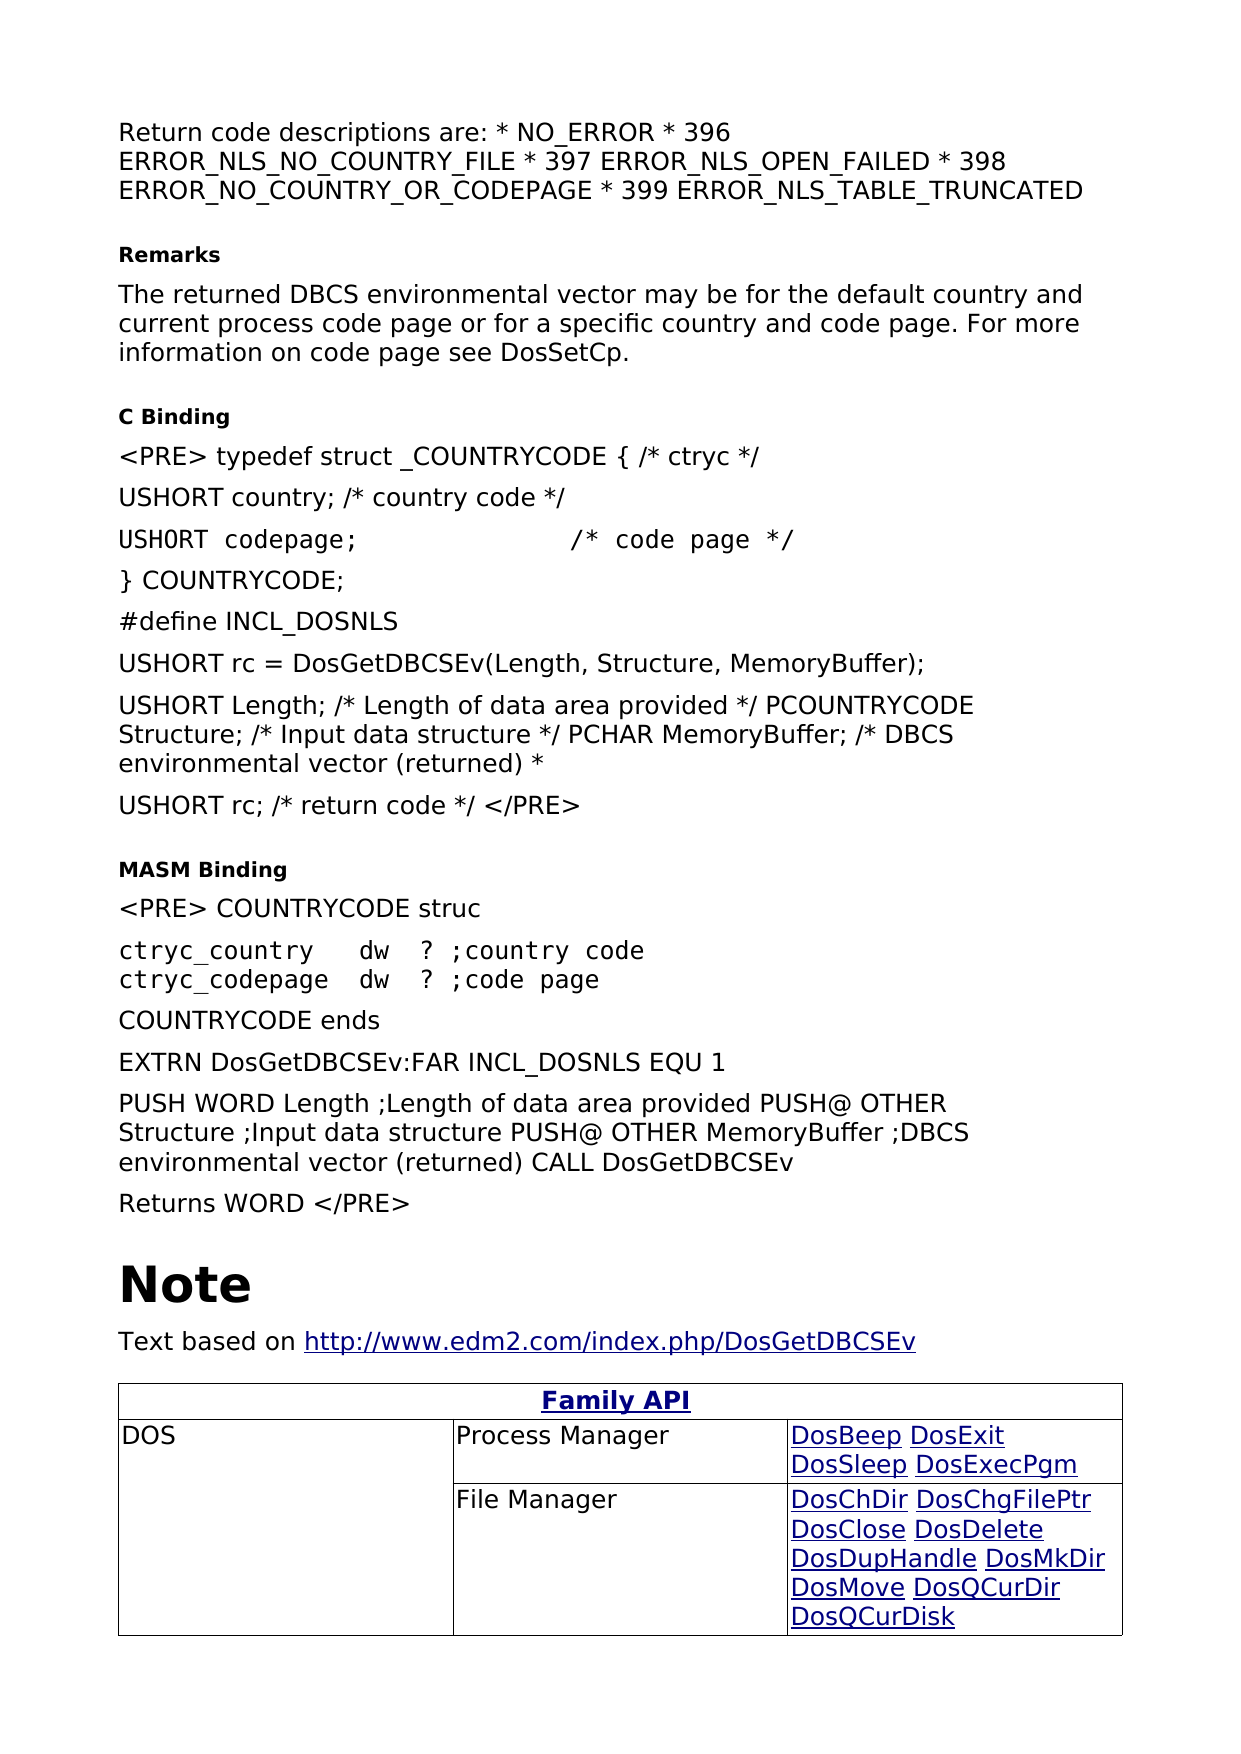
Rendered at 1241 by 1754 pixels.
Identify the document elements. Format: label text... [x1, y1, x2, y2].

text #define INCL_DOSNLS [118, 608, 1122, 637]
text USHORT rc = DosGetDBCSEv(Length, Structure, MemoryBuffer); [118, 649, 1122, 678]
text COUNTRYCODE ends [118, 1006, 1122, 1035]
subtitle MASM Binding [118, 858, 1122, 882]
subtitle C Binding [118, 405, 1122, 429]
text ctryc_country dw ? ;country code ctryc_codepage dw ? ;code page [118, 936, 1122, 994]
table_cell DOS [119, 1420, 453, 1634]
table_cell Process Manager [454, 1420, 787, 1483]
table_cell DosBeep DosExit DosSleep DosExecPgm [788, 1420, 1122, 1483]
table_cell DosChDir DosChgFilePtr DosClose DosDelete DosDupHandle DosMkDir DosMove DosQCurDir DosQCurDisk [788, 1484, 1122, 1634]
text Returns WORD </PRE> [118, 1189, 1122, 1219]
text USHORT rc; /* return code */ </PRE> [118, 791, 1122, 820]
table_cell File Manager [454, 1484, 787, 1634]
text <PRE> COUNTRYCODE struc [118, 894, 1122, 923]
text USHORT Length; /* Length of data area provided */ PCOUNTRYCODE Structure; /* Input data structure */ PCHAR MemoryBuffer; /* DBCS environmental vector (returned) * [118, 691, 1122, 778]
text } COUNTRYCODE; [118, 566, 1122, 595]
text PUSH WORD Length ;Length of data area provided PUSH@ OTHER Structure ;Input data structure PUSH@ OTHER MemoryBuffer ;DBCS environmental vector (returned) CALL DosGetDBCSEv [118, 1089, 1122, 1177]
subtitle Remarks [118, 243, 1122, 267]
text USHORT country; /* country code */ [118, 483, 1122, 512]
subtitle Note [118, 1256, 1122, 1314]
text <PRE> typedef struct _COUNTRYCODE { /* ctryc */ [118, 442, 1122, 471]
text Return code descriptions are: * NO_ERROR * 396 ERROR_NLS_NO_COUNTRY_FILE * 397 ERROR_NLS_OPEN_FAILED * 398 ERROR_NO_COUNTRY_OR_CODEPAGE * 399 ERROR_NLS_TABLE_TRUNCATED [118, 118, 1122, 206]
text EXTRN DosGetDBCSEv:FAR INCL_DOSNLS EQU 1 [118, 1048, 1122, 1077]
table_header Family API [119, 1384, 1122, 1418]
text Text based on http://www.edm2.com/index.php/DosGetDBCSEv [118, 1327, 1122, 1356]
text The returned DBCS environmental vector may be for the default country and current process code page or for a specific country and code page. For more information on code page see DosSetCp. [118, 280, 1122, 367]
text USHORT codepage; /* code page */ [118, 525, 1122, 554]
